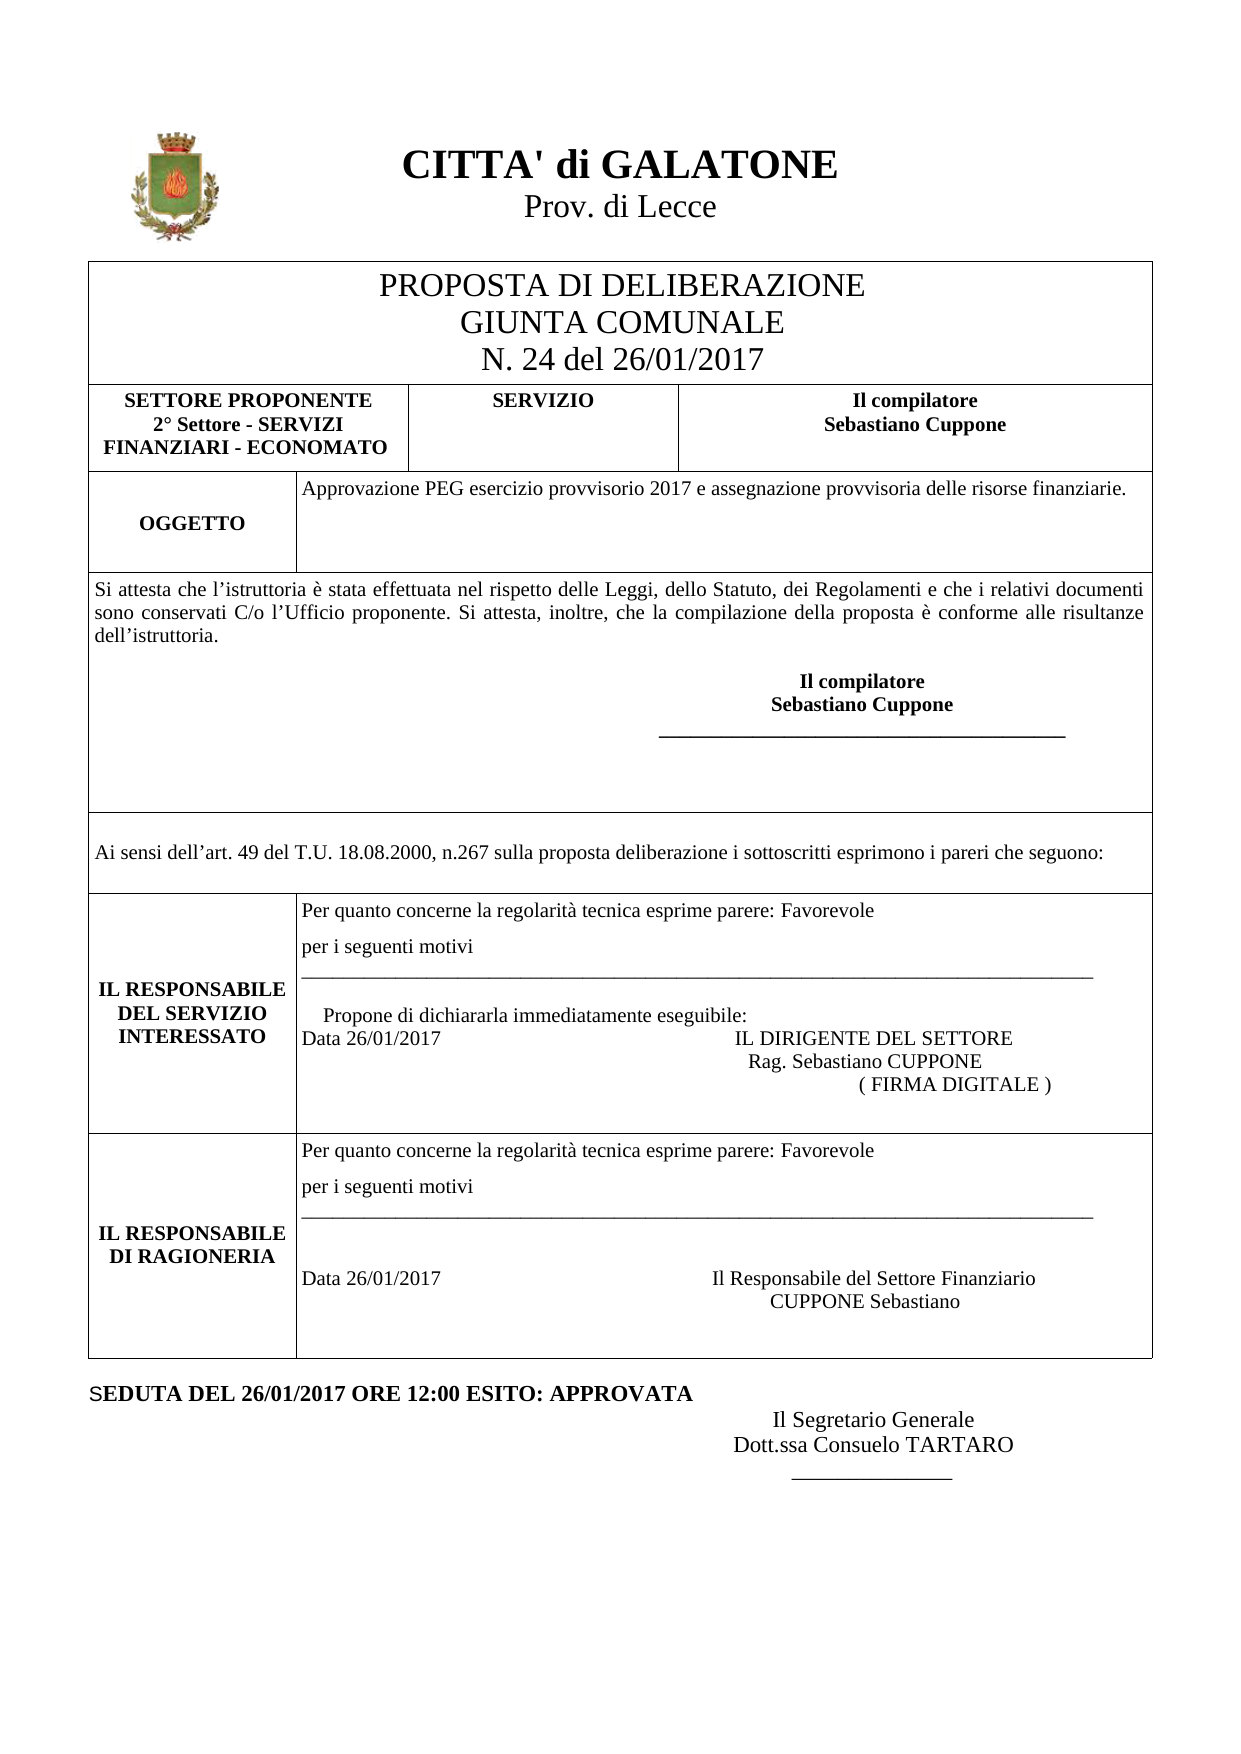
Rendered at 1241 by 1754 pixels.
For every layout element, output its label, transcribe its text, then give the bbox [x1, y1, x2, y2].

table_header PROPOSTA DI DELIBERAZIONE GIUNTA COMUNALE N. 24 del 26/01/2017 [89, 262, 1152, 383]
table_cell IL RESPONSABILE DI RAGIONERIA [89, 1134, 296, 1358]
table_cell Ai sensi dell’art. 49 del T.U. 18.08.2000, n.267 sulla proposta deliberazione i sottoscritti esprimono i pareri che seguono: [89, 813, 1152, 893]
table_cell SERVIZIO [409, 385, 678, 471]
table_cell Per quanto concerne la regolarità tecnica esprime parere: Favorevole per i seguenti motivi ____________________________________________________________________________ Data 26/01/2017 Il Responsabile del Settore Finanziario CUPPONE Sebastiano [297, 1134, 1152, 1358]
text ______________ [792, 1457, 1153, 1483]
table_cell IL RESPONSABILE DEL SERVIZIO INTERESSATO [89, 894, 296, 1133]
subtitle [88, 187, 130, 224]
table_cell Il compilatore Sebastiano Cuppone [679, 385, 1152, 471]
subtitle Prov. di Lecce [219, 187, 1152, 224]
text SEDUTA DEL 26/01/2017 ORE 12:00 ESITO: APPROVATA [88, 1381, 1153, 1407]
text Il Segretario Generale [88, 1407, 1152, 1432]
table_cell OGGETTO [89, 472, 296, 572]
table_cell SETTORE PROPONENTE 2° Settore - SERVIZI FINANZIARI - ECONOMATO [89, 385, 408, 471]
subtitle [88, 141, 130, 187]
subtitle CITTA' di GALATONE [219, 141, 1152, 187]
table_cell Per quanto concerne la regolarità tecnica esprime parere: Favorevole per i seguenti motivi ____________________________________________________________________________  Propone di dichiararla immediatamente eseguibile: Data 26/01/2017 IL DIRIGENTE DEL SETTORE Rag. Sebastiano CUPPONE ( FIRMA DIGITALE ) [297, 894, 1152, 1133]
table_cell Si attesta che l’istruttoria è stata effettuata nel rispetto delle Leggi, dello Statuto, dei Regolamenti e che i relativi documenti sono conservati C/o l’Ufficio proponente. Si attesta, inoltre, che la compilazione della proposta è conforme alle risultanze dell’istruttoria. Il compilatore Sebastiano Cuppone _______________________________________ [89, 573, 1152, 812]
table_cell Approvazione PEG esercizio provvisorio 2017 e assegnazione provvisoria delle risorse finanziarie. [297, 472, 1152, 572]
text Dott.ssa Consuelo TARTARO [88, 1432, 1153, 1457]
